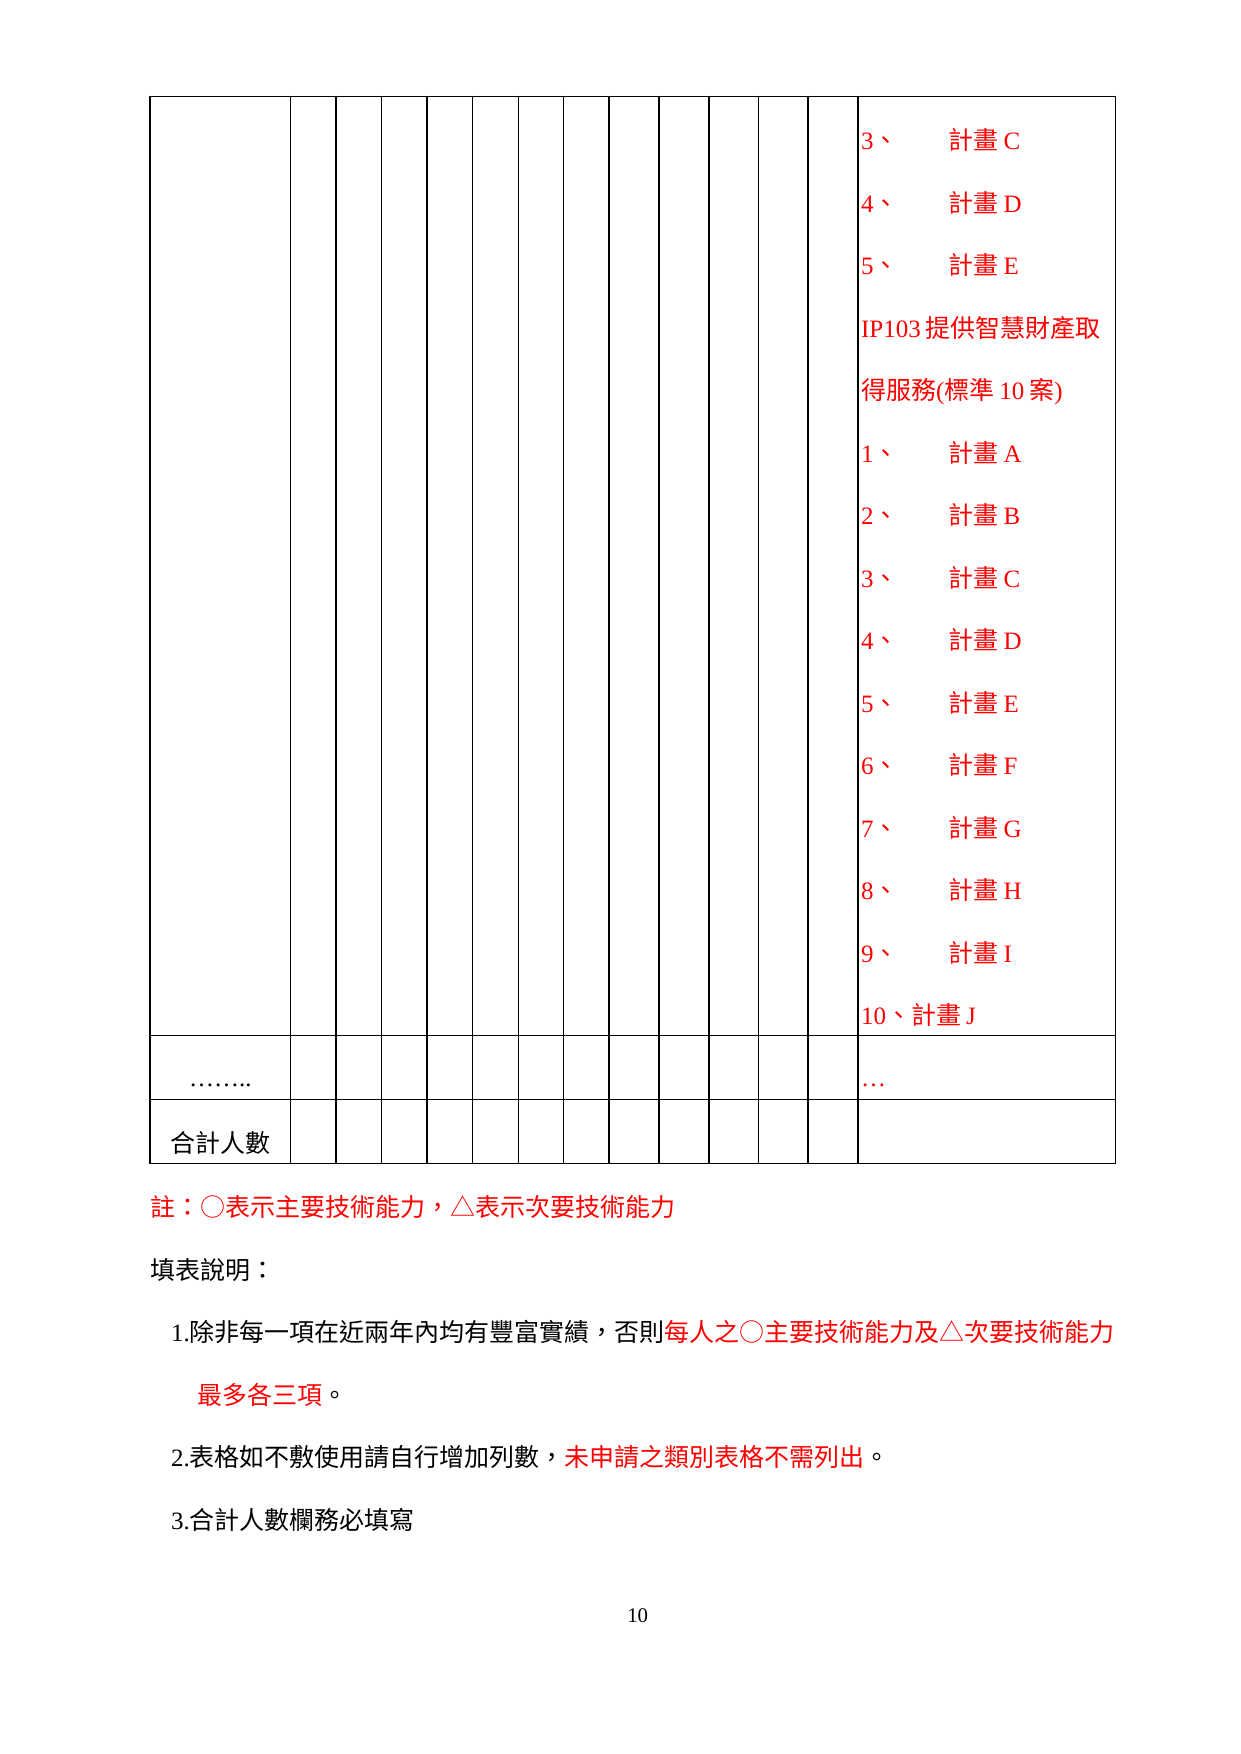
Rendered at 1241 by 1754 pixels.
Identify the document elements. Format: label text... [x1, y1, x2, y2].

table_cell [473, 1036, 518, 1099]
table_cell …….. [151, 1036, 290, 1099]
table_cell [759, 97, 807, 1034]
text 註：○表示主要技術能力，△表示次要技術能力 [150, 1164, 1125, 1227]
table_cell [564, 97, 608, 1034]
table_cell [759, 1100, 807, 1163]
table_cell [710, 1100, 758, 1163]
text 填表說明： [150, 1227, 1125, 1289]
table_cell [564, 1036, 608, 1099]
table_cell [710, 97, 758, 1034]
table_cell [473, 97, 518, 1034]
table_cell [710, 1036, 758, 1099]
table_cell [519, 97, 563, 1034]
table_cell 依人員認定標準列出實績案例，範例： IP101提供智慧財產分析服務(標準5案) 計畫A 計畫B 計畫C 計畫D 計畫E IP103提供智慧財產取得服務(標準10案) 計畫A 計畫B 計畫C 計畫D 計畫E 計畫F 計畫G 計畫H 計畫I 10、計畫J [859, 97, 1115, 1034]
table_cell [809, 1100, 857, 1163]
table_cell [519, 1036, 563, 1099]
table_cell [382, 1036, 426, 1099]
table_cell [610, 1036, 658, 1099]
table_cell [382, 1100, 426, 1163]
text 1.除非每一項在近兩年內均有豐富實績，否則每人之○主要技術能力及△次要技術能力最多各三項。 [171, 1289, 1125, 1414]
table_cell [291, 1036, 335, 1099]
table_cell [610, 97, 658, 1034]
table_cell [291, 1100, 335, 1163]
table_cell [382, 97, 426, 1034]
table_cell 合計人數 [151, 1100, 290, 1163]
table_cell [428, 1036, 472, 1099]
table_cell [859, 1100, 1115, 1163]
table_cell [473, 1100, 518, 1163]
table_cell [809, 97, 857, 1034]
table_cell [660, 97, 708, 1034]
table_cell [291, 97, 335, 1034]
table_cell [660, 1036, 708, 1099]
table_cell [151, 97, 290, 1034]
text 3.合計人數欄務必填寫 [171, 1477, 1125, 1539]
table_cell [428, 1100, 472, 1163]
table_cell [660, 1100, 708, 1163]
table_cell [428, 97, 472, 1034]
table_cell [809, 1036, 857, 1099]
table_cell [610, 1100, 658, 1163]
table_cell [337, 97, 381, 1034]
table_cell [564, 1100, 608, 1163]
table_cell [337, 1100, 381, 1163]
text 2.表格如不敷使用請自行增加列數，未申請之類別表格不需列出。 [171, 1414, 1125, 1477]
table_cell … [859, 1036, 1115, 1099]
table_cell [519, 1100, 563, 1163]
table_cell [337, 1036, 381, 1099]
table_cell [759, 1036, 807, 1099]
